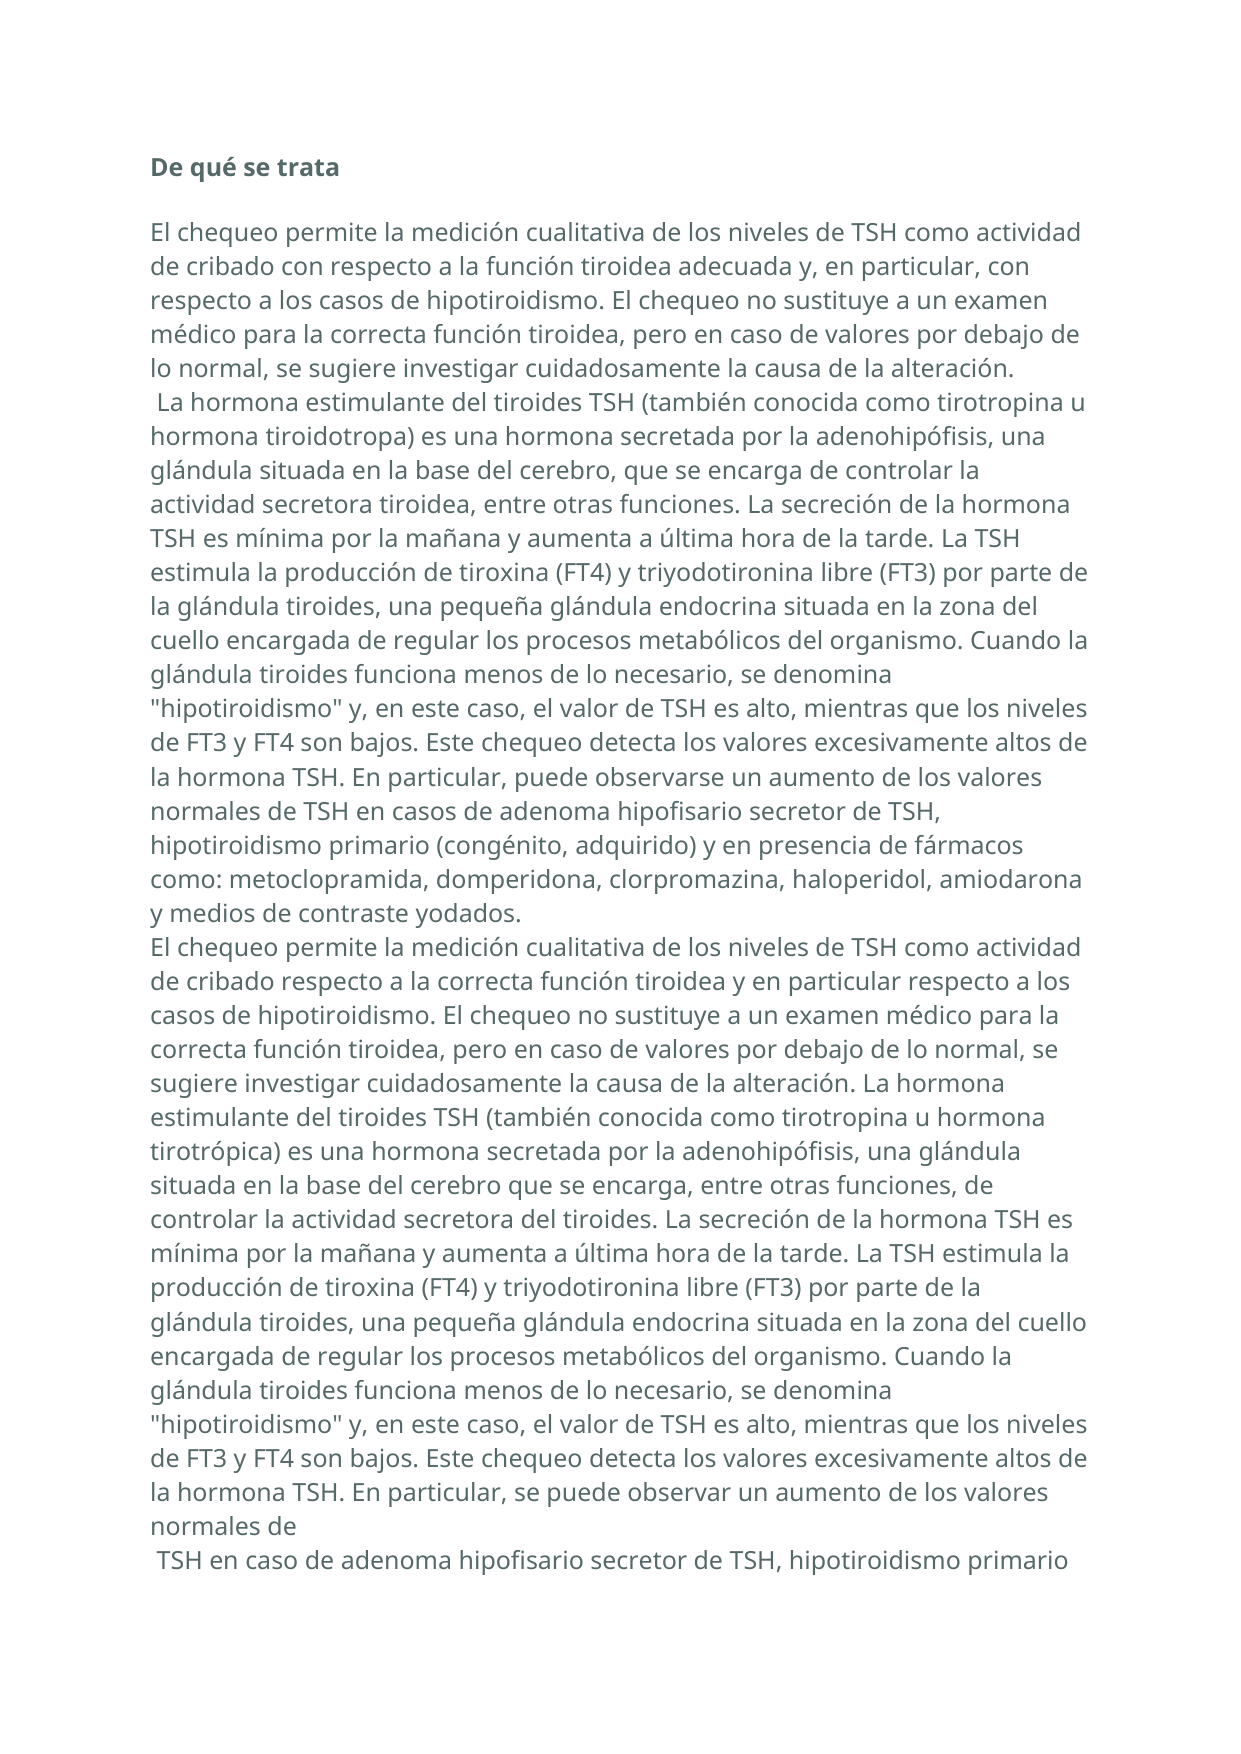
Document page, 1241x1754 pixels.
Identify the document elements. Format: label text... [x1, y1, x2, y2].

text El chequeo permite la medición cualitativa de los niveles de TSH como actividad de cribado con respecto a la función tiroidea adecuada y, en particular, con respecto a los casos de hipotiroidismo. El chequeo no sustituye a un examen médico para la correcta función tiroidea, pero en caso de valores por debajo de lo normal, se sugiere investigar cuidadosamente la causa de la alteración. La hormona estimulante del tiroides TSH (también conocida como tirotropina u hormona tiroidotropa) es una hormona secretada por la adenohipófisis, una glándula situada en la base del cerebro, que se encarga de controlar la actividad secretora tiroidea, entre otras funciones. La secreción de la hormona TSH es mínima por la mañana y aumenta a última hora de la tarde. La TSH estimula la producción de tiroxina (FT4) y triyodotironina libre (FT3) por parte de la glándula tiroides, una pequeña glándula endocrina situada en la zona del cuello encargada de regular los procesos metabólicos del organismo. Cuando la glándula tiroides funciona menos de lo necesario, se denomina "hipotiroidismo" y, en este caso, el valor de TSH es alto, mientras que los niveles de FT3 y FT4 son bajos. Este chequeo detecta los valores excesivamente altos de la hormona TSH. En particular, puede observarse un aumento de los valores normales de TSH en casos de adenoma hipofisario secretor de TSH, hipotiroidismo primario (congénito, adquirido) y en presencia de fármacos como: metoclopramida, domperidona, clorpromazina, haloperidol, amiodarona y medios de contraste yodados. El chequeo permite la medición cualitativa de los niveles de TSH como actividad de cribado respecto a la correcta función tiroidea y en particular respecto a los casos de hipotiroidismo. El chequeo no sustituye a un examen médico para la correcta función tiroidea, pero en caso de valores por debajo de lo normal, se sugiere investigar cuidadosamente la causa de la alteración. La hormona estimulante del tiroides TSH (también conocida como tirotropina u hormona tirotrópica) es una hormona secretada por la adenohipófisis, una glándula situada en la base del cerebro que se encarga, entre otras funciones, de controlar la actividad secretora del tiroides. La secreción de la hormona TSH es mínima por la mañana y aumenta a última hora de la tarde. La TSH estimula la producción de tiroxina (FT4) y triyodotironina libre (FT3) por parte de la glándula tiroides, una pequeña glándula endocrina situada en la zona del cuello encargada de regular los procesos metabólicos del organismo. Cuando la glándula tiroides funciona menos de lo necesario, se denomina "hipotiroidismo" y, en este caso, el valor de TSH es alto, mientras que los niveles de FT3 y FT4 son bajos. Este chequeo detecta los valores excesivamente altos de la hormona TSH. En particular, se puede observar un aumento de los valores normales de TSH en caso de adenoma hipofisario secretor de TSH, hipotiroidismo primario [150, 214, 1090, 1577]
text De qué se trata [150, 150, 1090, 184]
